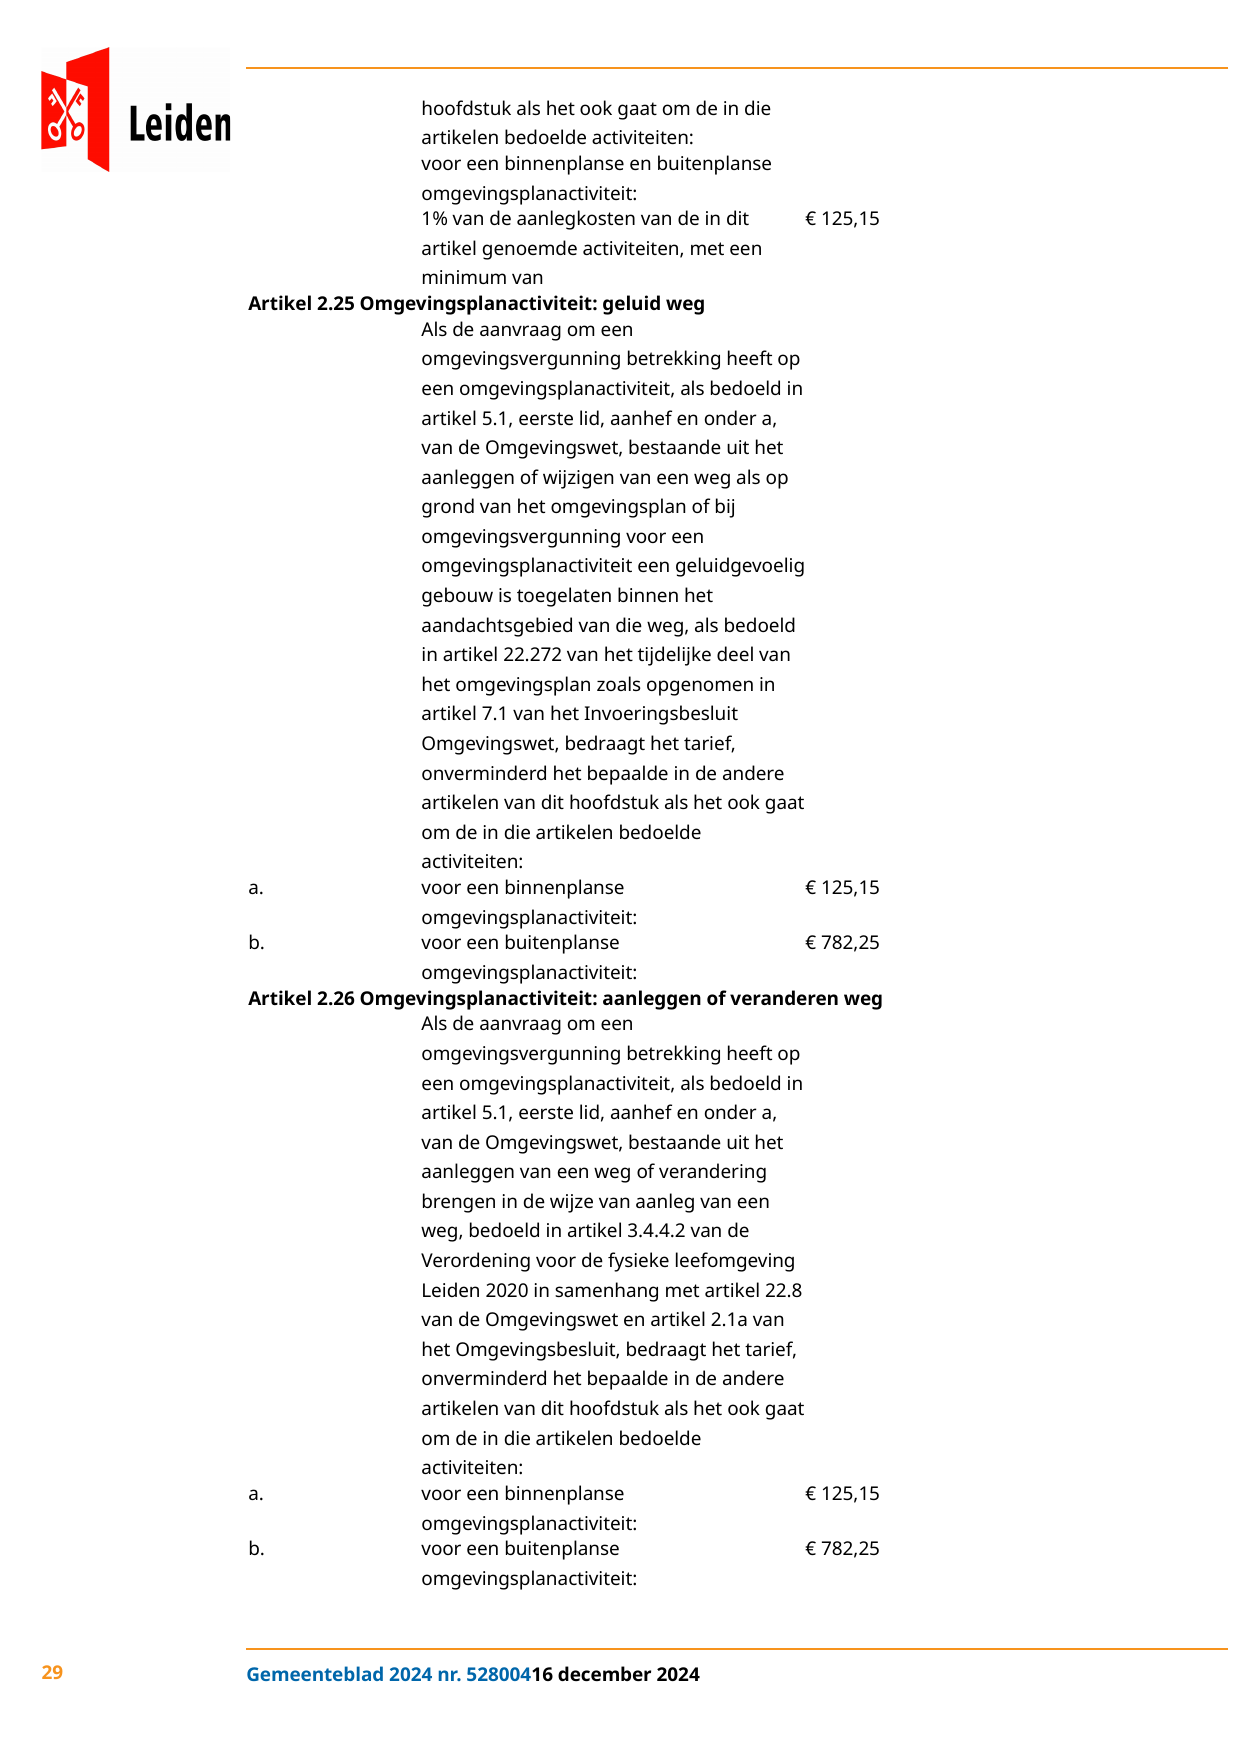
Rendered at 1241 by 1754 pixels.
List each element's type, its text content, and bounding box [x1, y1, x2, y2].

table_cell [248, 316, 421, 874]
table_cell [979, 205, 1152, 290]
table_cell hoofdstuk als het ook gaat om de in die artikelen bedoelde activiteiten: [421, 95, 805, 150]
table_cell a. [248, 1480, 421, 1535]
table_cell [979, 874, 1152, 929]
table_cell [805, 1011, 978, 1480]
table_cell Als de aanvraag om een omgevingsvergunning betrekking heeft op een omgevingsplanactiviteit, als bedoeld in artikel 5.1, eerste lid, aanhef en onder a, van de Omgevingswet, bestaande uit het aanleggen van een weg of verandering brengen in de wijze van aanleg van een weg, bedoeld in artikel 3.4.4.2 van de Verordening voor de fysieke leefomgeving Leiden 2020 in samenhang met artikel 22.8 van de Omgevingswet en artikel 2.1a van het Omgevingsbesluit, bedraagt het tarief, onverminderd het bepaalde in de andere artikelen van dit hoofdstuk als het ook gaat om de in die artikelen bedoelde activiteiten: [421, 1011, 805, 1480]
table_cell [979, 95, 1152, 150]
table_cell 1% van de aanlegkosten van de in dit artikel genoemde activiteiten, met een minimum van [421, 205, 805, 290]
table_cell [979, 1011, 1152, 1480]
table_cell [979, 1535, 1152, 1591]
table_cell voor een binnenplanse omgevingsplanactiviteit: [421, 1480, 805, 1535]
table_cell [979, 316, 1152, 874]
table_cell [248, 205, 421, 290]
table_cell Artikel 2.25 Omgevingsplanactiviteit: geluid weg [248, 290, 978, 316]
table_cell [248, 1011, 421, 1480]
table_cell Als de aanvraag om een omgevingsvergunning betrekking heeft op een omgevingsplanactiviteit, als bedoeld in artikel 5.1, eerste lid, aanhef en onder a, van de Omgevingswet, bestaande uit het aanleggen of wijzigen van een weg als op grond van het omgevingsplan of bij omgevingsvergunning voor een omgevingsplanactiviteit een geluidgevoelig gebouw is toegelaten binnen het aandachtsgebied van die weg, als bedoeld in artikel 22.272 van het tijdelijke deel van het omgevingsplan zoals opgenomen in artikel 7.1 van het Invoeringsbesluit Omgevingswet, bedraagt het tarief, onverminderd het bepaalde in de andere artikelen van dit hoofdstuk als het ook gaat om de in die artikelen bedoelde activiteiten: [421, 316, 805, 874]
table_cell voor een binnenplanse en buitenplanse omgevingsplanactiviteit: [421, 150, 805, 205]
table_cell [979, 150, 1152, 205]
picture [41, 47, 231, 172]
table_cell [979, 1480, 1152, 1535]
table_cell voor een buitenplanse omgevingsplanactiviteit: [421, 1535, 805, 1591]
table_cell [248, 150, 421, 205]
table_cell € 782,25 [805, 930, 978, 985]
table_cell [805, 316, 978, 874]
table_cell € 125,15 [805, 874, 978, 929]
table_cell € 125,15 [805, 205, 978, 290]
table_cell b. [248, 1535, 421, 1591]
table_cell [805, 150, 978, 205]
table_cell € 782,25 [805, 1535, 978, 1591]
table_cell voor een binnenplanse omgevingsplanactiviteit: [421, 874, 805, 929]
table_cell Artikel 2.26 Omgevingsplanactiviteit: aanleggen of veranderen weg [248, 985, 978, 1011]
table_cell [979, 930, 1152, 985]
table_cell € 125,15 [805, 1480, 978, 1535]
table_cell voor een buitenplanse omgevingsplanactiviteit: [421, 930, 805, 985]
table_cell b. [248, 930, 421, 985]
table_cell [248, 95, 421, 150]
table_cell a. [248, 874, 421, 929]
table_cell [805, 95, 978, 150]
